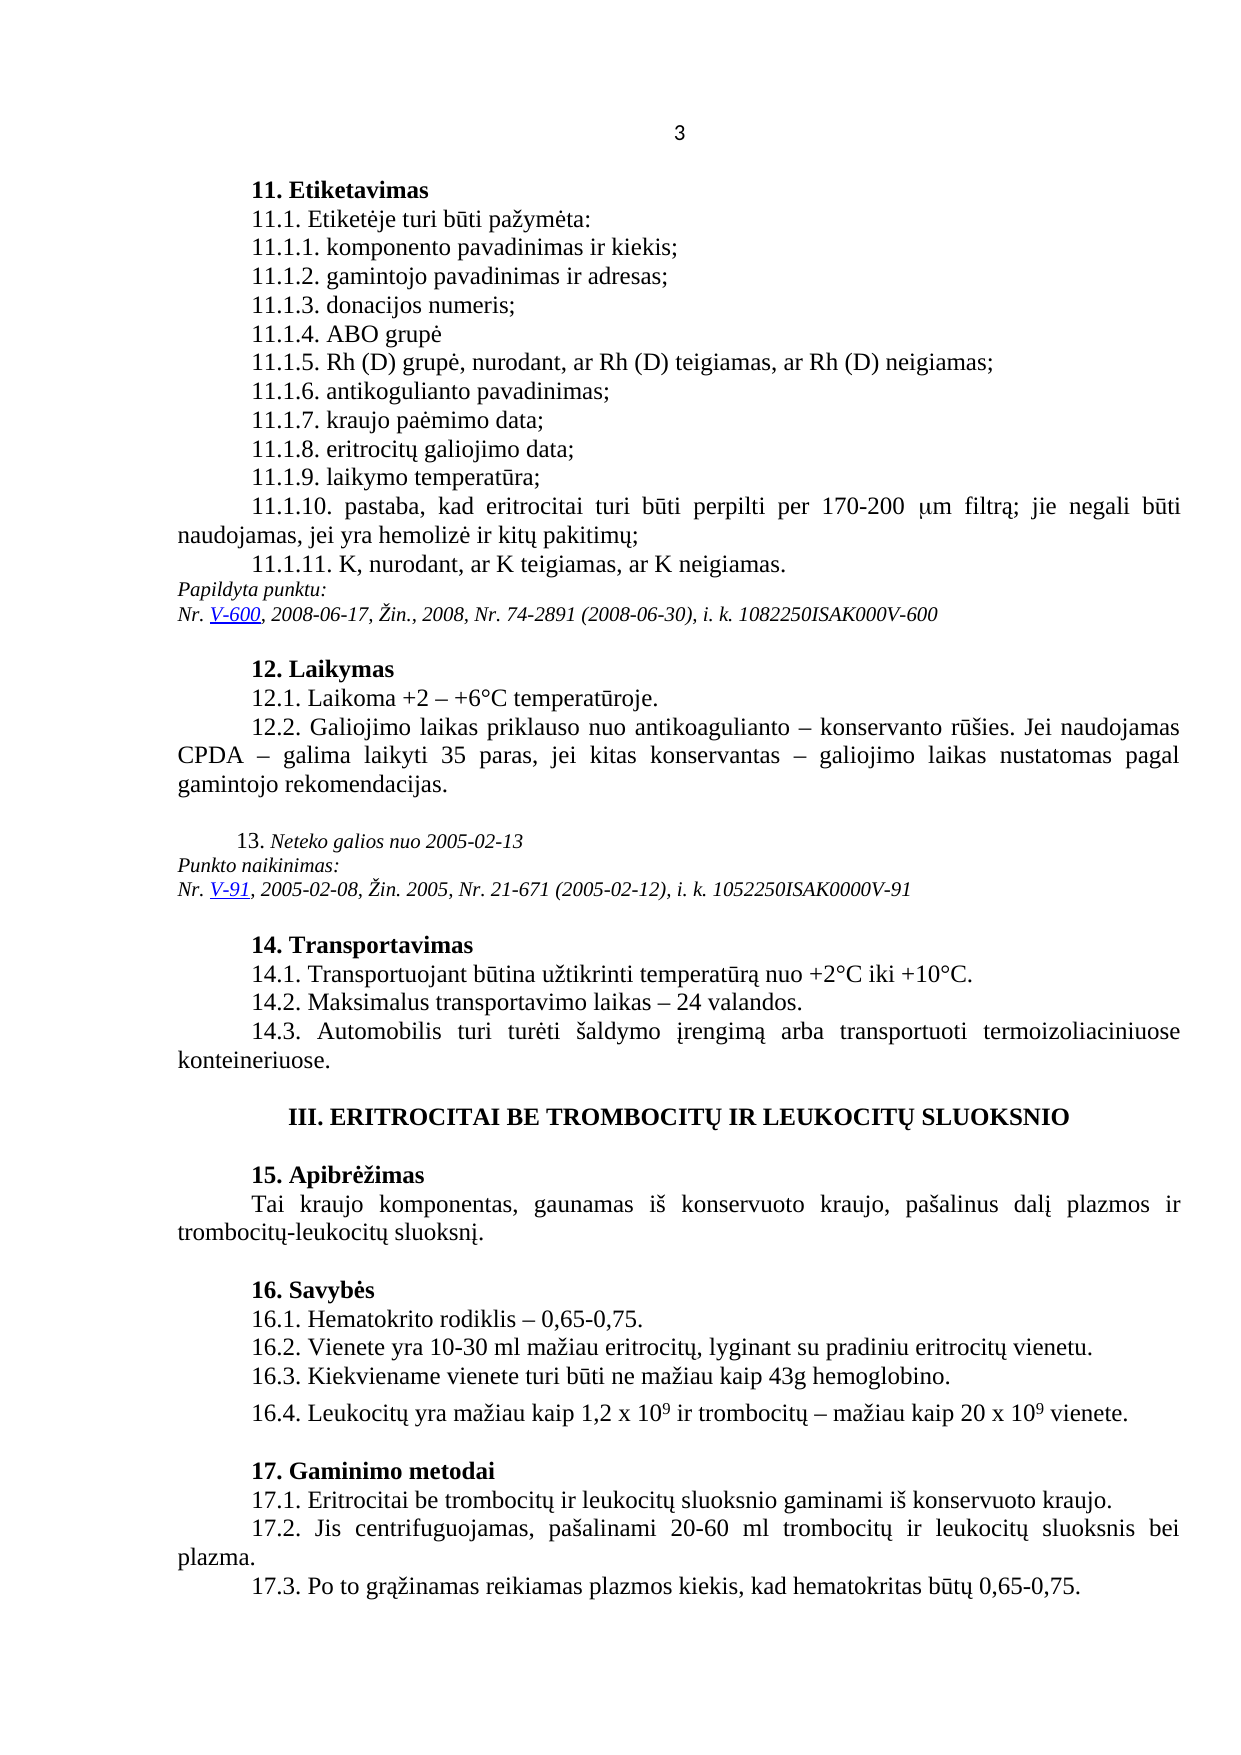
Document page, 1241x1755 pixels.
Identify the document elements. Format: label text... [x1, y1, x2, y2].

text 16.1. Hematokrito rodiklis – 0,65-0,75. [177, 1304, 1181, 1332]
text 16.4. Leukocitų yra mažiau kaip 1,2 x 109 ir trombocitų – mažiau kaip 20 x 109 vienete. [177, 1390, 1181, 1427]
text 11.1.4. ABO grupė [177, 319, 1181, 347]
text 16.3. Kiekviename vienete turi būti ne mažiau kaip 43g hemoglobino. [177, 1361, 1181, 1390]
text 15. Apibrėžimas [177, 1160, 1181, 1189]
text Punkto naikinimas: [177, 853, 1181, 877]
text 11. Etiketavimas [177, 175, 1181, 204]
text 17. Gaminimo metodai [177, 1456, 1181, 1485]
text 16. Savybės [177, 1275, 1181, 1304]
text 11.1.2. gamintojo pavadinimas ir adresas; [177, 261, 1181, 290]
text 14. Transportavimas [177, 930, 1181, 959]
text 12.1. Laikoma +2 – +6°C temperatūroje. [177, 683, 1181, 712]
text 11.1.6. antikogulianto pavadinimas; [177, 376, 1181, 405]
text 11.1. Etiketėje turi būti pažymėta: [177, 204, 1181, 232]
text III. ERITROCITAI BE TROMBOCITŲ IR LEUKOCITŲ SLUOKSNIO [177, 1102, 1181, 1131]
text Nr. V-600, 2008-06-17, Žin., 2008, Nr. 74-2891 (2008-06-30), i. k. 1082250ISAK000V-600 [177, 601, 1181, 626]
text Papildyta punktu: [177, 577, 1181, 601]
text 11.1.5. Rh (D) grupė, nurodant, ar Rh (D) teigiamas, ar Rh (D) neigiamas; [177, 347, 1181, 376]
text 11.1.10. pastaba, kad eritrocitai turi būti perpilti per 170-200 m filtrą; jie negali būti naudojamas, jei yra hemolizė ir kitų pakitimų; [177, 491, 1181, 549]
text 14.2. Maksimalus transportavimo laikas – 24 valandos. [177, 987, 1181, 1016]
text 14.1. Transportuojant būtina užtikrinti temperatūrą nuo +2°C iki +10°C. [177, 959, 1181, 987]
text 17.1. Eritrocitai be trombocitų ir leukocitų sluoksnio gaminami iš konservuoto kraujo. [177, 1485, 1181, 1513]
text 17.2. Jis centrifuguojamas, pašalinami 20-60 ml trombocitų ir leukocitų sluoksnis bei plazma. [177, 1513, 1181, 1571]
text Tai kraujo komponentas, gaunamas iš konservuoto kraujo, pašalinus dalį plazmos ir trombocitų-leukocitų sluoksnį. [177, 1189, 1181, 1246]
text 11.1.8. eritrocitų galiojimo data; [177, 434, 1181, 462]
text 14.3. Automobilis turi turėti šaldymo įrengimą arba transportuoti termoizoliaciniuose konteineriuose. [177, 1016, 1181, 1074]
text 17.3. Po to grąžinamas reikiamas plazmos kiekis, kad hematokritas būtų 0,65-0,75. [177, 1571, 1181, 1600]
text Nr. V-91, 2005-02-08, Žin. 2005, Nr. 21-671 (2005-02-12), i. k. 1052250ISAK0000V-91 [177, 877, 1181, 901]
text 16.2. Vienete yra 10-30 ml mažiau eritrocitų, lyginant su pradiniu eritrocitų vienetu. [177, 1332, 1181, 1361]
text 12.2. Galiojimo laikas priklauso nuo antikoagulianto – konservanto rūšies. Jei naudojamas CPDA – galima laikyti 35 paras, jei kitas konservantas – galiojimo laikas nustatomas pagal gamintojo rekomendacijas. [177, 712, 1181, 798]
text 11.1.9. laikymo temperatūra; [177, 462, 1181, 491]
text 11.1.3. donacijos numeris; [177, 290, 1181, 319]
text 12. Laikymas [177, 654, 1181, 683]
text 11.1.1. komponento pavadinimas ir kiekis; [177, 232, 1181, 261]
text 13. Neteko galios nuo 2005-02-13 [177, 827, 1181, 853]
text 11.1.11. K, nurodant, ar K teigiamas, ar K neigiamas. [177, 549, 1181, 577]
text 11.1.7. kraujo paėmimo data; [177, 405, 1181, 434]
